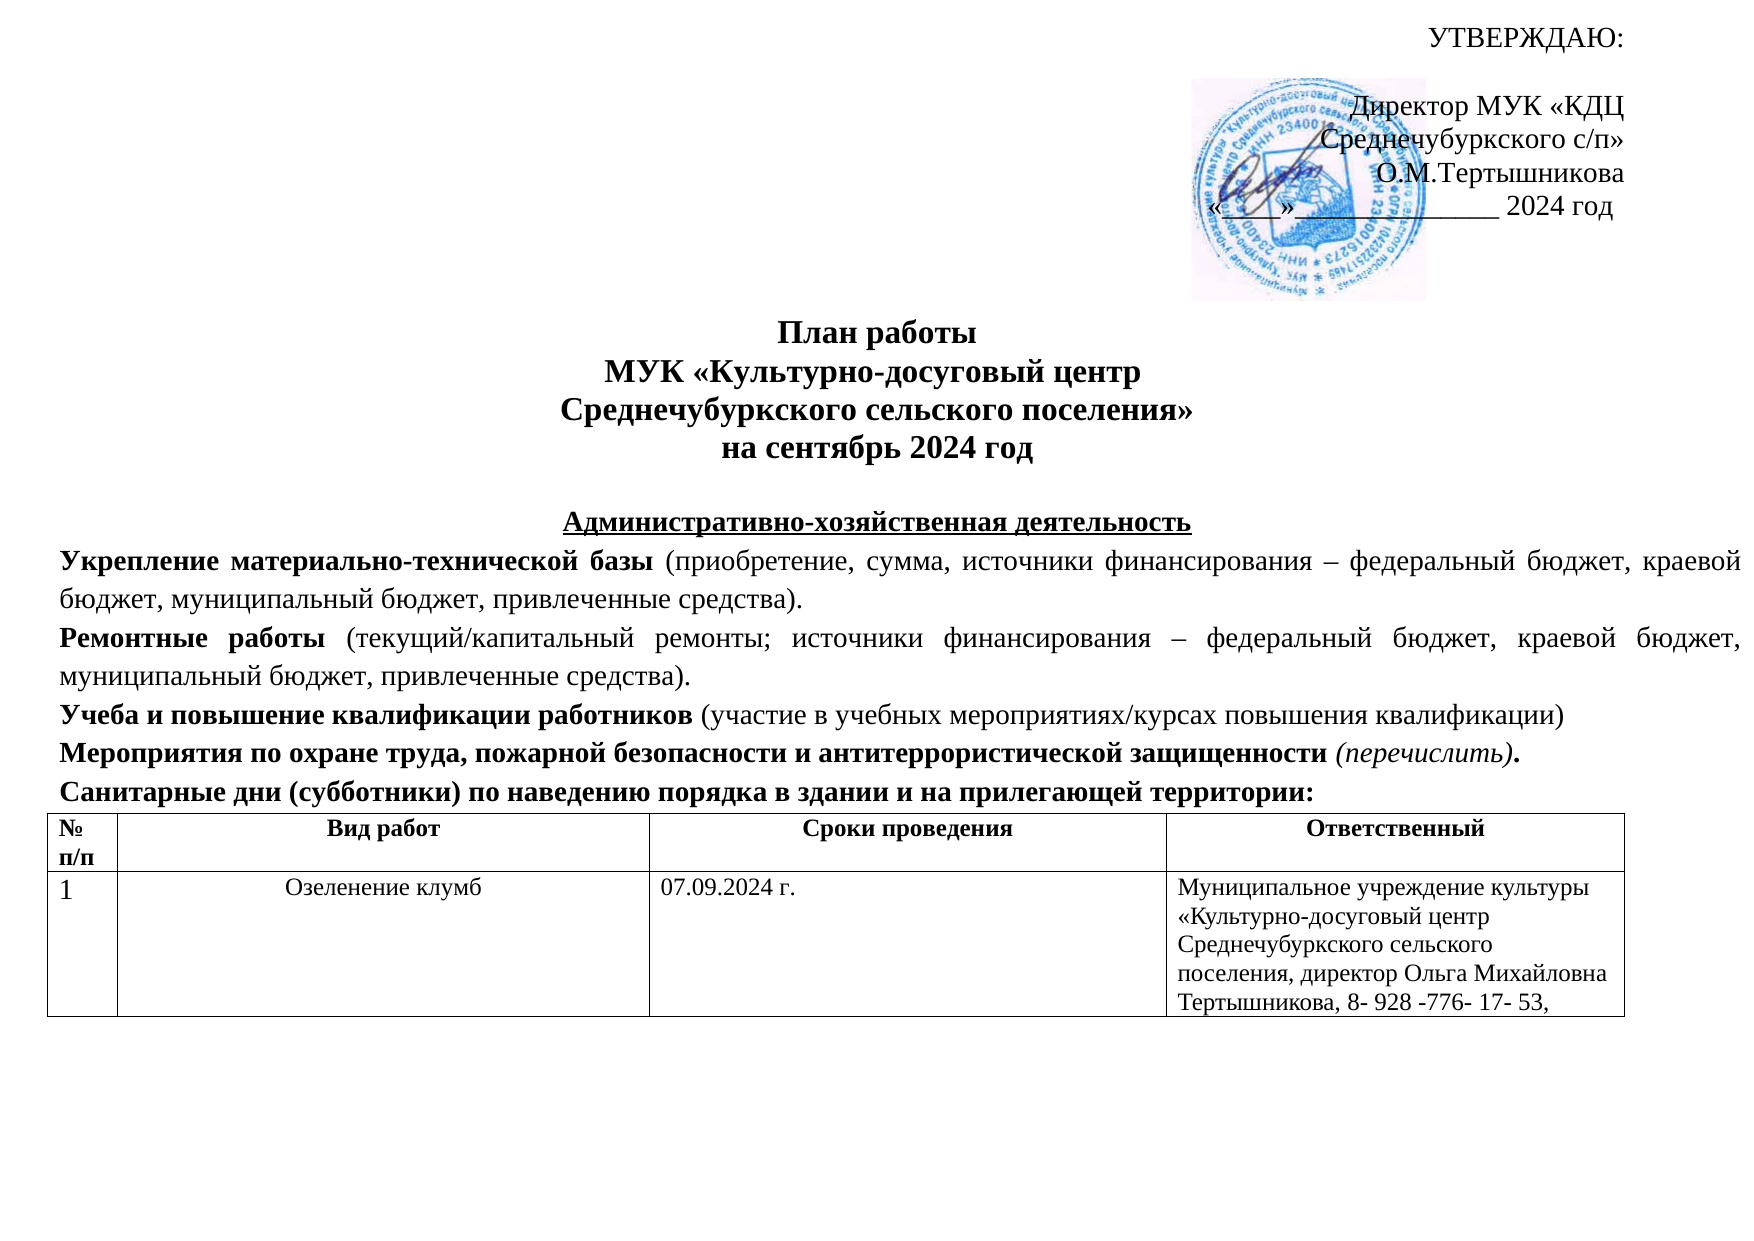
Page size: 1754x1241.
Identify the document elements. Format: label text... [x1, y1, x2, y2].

text Мероприятия по охране труда, пожарной безопасности и антитеррористической защищенности (перечислить). [59, 735, 1695, 769]
text Ремонтные работы (текущий/капитальный ремонты; источники финансирования – федеральный бюджет, краевой бюджет, муниципальный бюджет, привлеченные средства). [59, 620, 1742, 692]
text Укрепление материально-технической базы (приобретение, сумма, источники финансирования – федеральный бюджет, краевой бюджет, муниципальный бюджет, привлеченные средства). [59, 543, 1742, 615]
text План работы [59, 312, 1695, 351]
text Санитарные дни (субботники) по наведению порядка в здании и на прилегающей территории: [59, 774, 1695, 807]
text Учеба и повышение квалификации работников (участие в учебных мероприятиях/курсах повышения квалификации) [59, 697, 1695, 730]
table_header [48, 21, 1122, 260]
picture [1191, 78, 1427, 301]
text МУК «Культурно-досуговый центр [59, 351, 1695, 389]
text на сентябрь 2024 год [59, 427, 1695, 466]
table_header Ответственный [1167, 814, 1624, 871]
table_header № п/п [48, 814, 117, 871]
table_cell 1 [48, 872, 117, 1016]
text Среднечубуркского сельского поселения» [59, 389, 1695, 427]
table_header УТВЕРЖДАЮ: Директор МУК «КДЦ Среднечубуркского с/п» О.М.Тертышникова «____»______________ 2024 год [1122, 21, 1624, 260]
table_cell Озеленение клумб [118, 872, 649, 1016]
table_cell Муниципальное учреждение культуры «Культурно-досуговый центр Среднечубуркского сельского поселения, директор Ольга Михайловна Тертышникова, 8- 928 -776- 17- 53, [1167, 872, 1624, 1016]
table_header Вид работ [118, 814, 649, 871]
table_cell 07.09.2024 г. [650, 872, 1166, 1016]
table_header Сроки проведения [650, 814, 1166, 871]
text Административно-хозяйственная деятельность [59, 504, 1695, 538]
